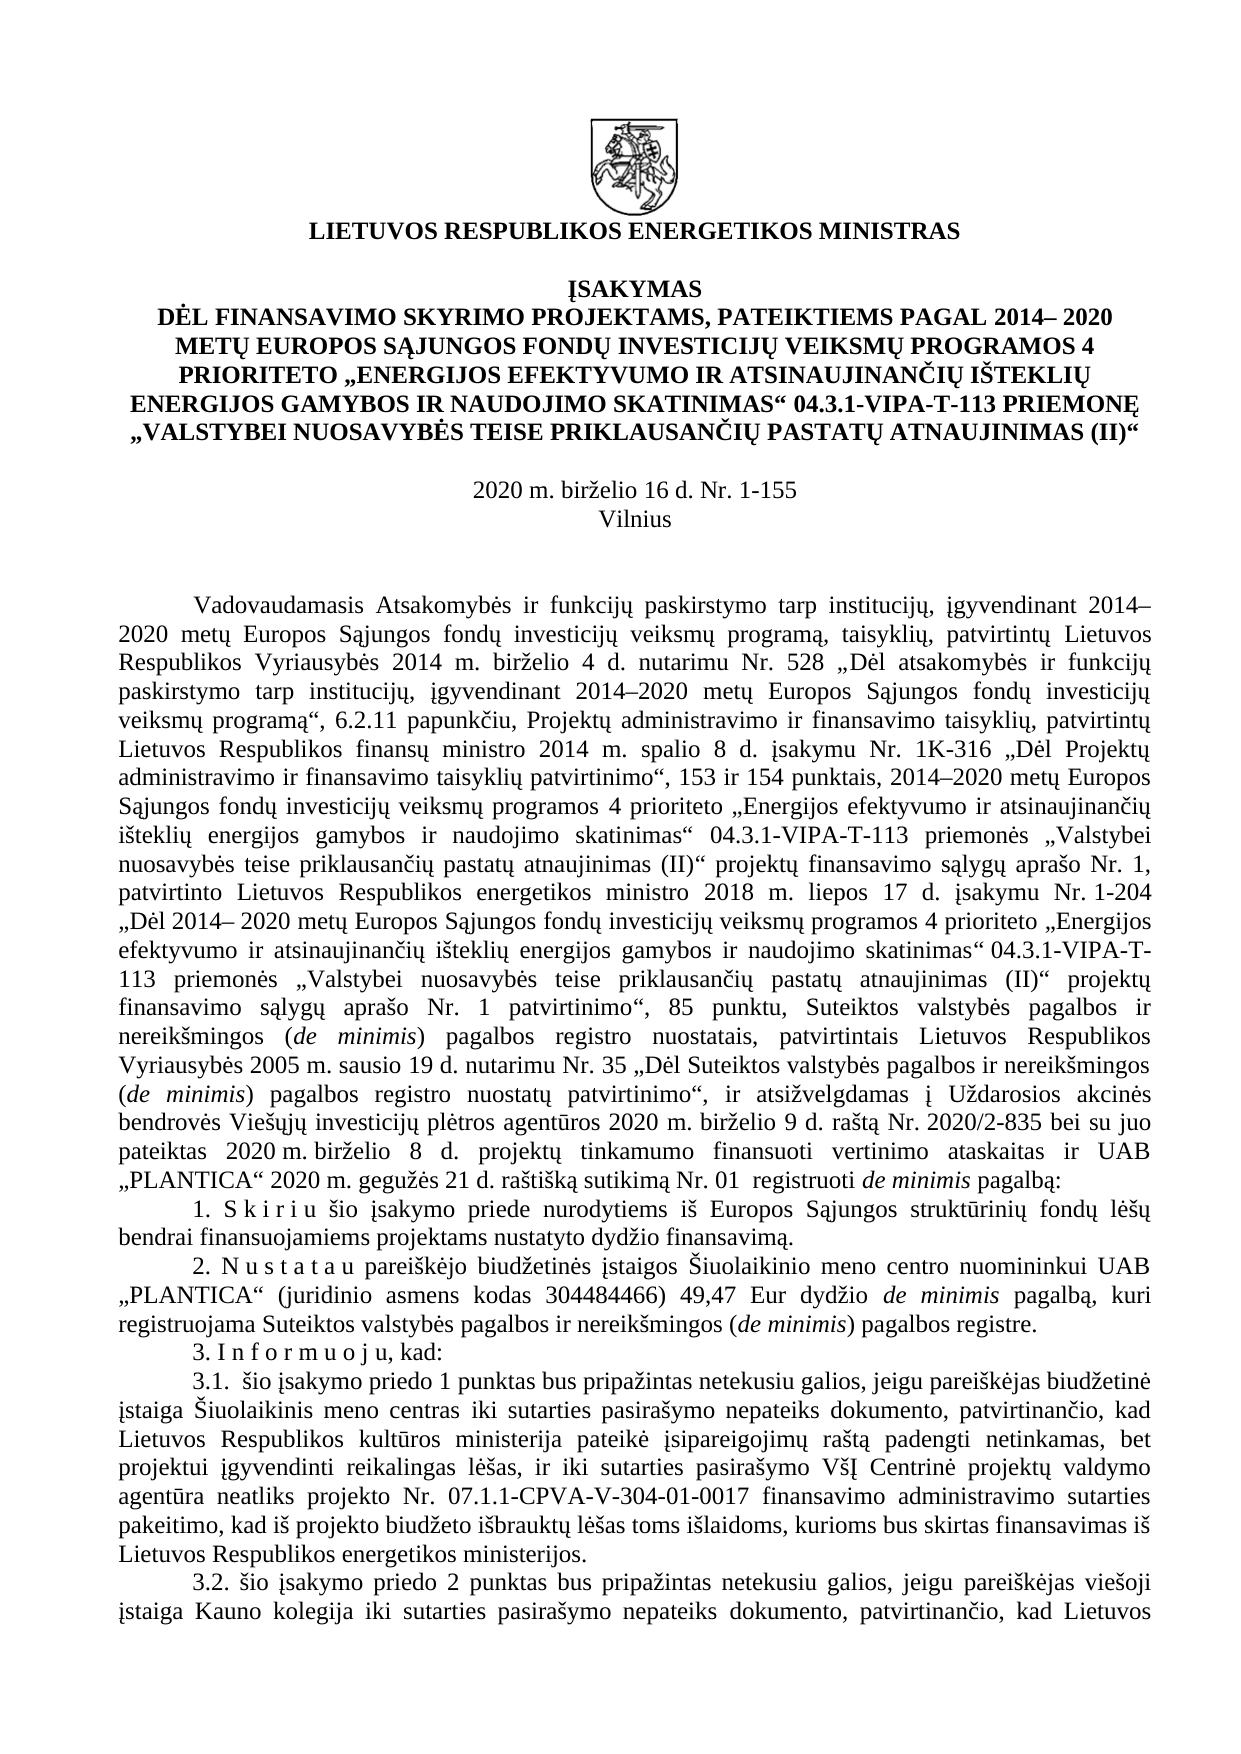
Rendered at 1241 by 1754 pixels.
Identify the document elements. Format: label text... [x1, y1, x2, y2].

text 3.2. šio įsakymo priedo 2 punktas bus pripažintas netekusiu galios, jeigu pareiškėjas viešoji įstaiga Kauno kolegija iki sutarties pasirašymo nepateiks dokumento, patvirtinančio, kad Lietuvos [118, 1567, 1152, 1625]
text 1. S k i r i u šio įsakymo priede nurodytiems iš Europos Sąjungos struktūrinių fondų lėšų bendrai finansuojamiems projektams nustatyto dydžio finansavimą. [118, 1194, 1152, 1251]
text DĖL FINANSAVIMO SKYRIMO PROJEKTAMS, PATEIKTIEMS PAGAL 2014– 2020 METŲ EUROPOS SĄJUNGOS FONDŲ INVESTICIJŲ VEIKSMŲ PROGRAMOS 4 PRIORITETO „Energijos efektyvumo ir atsinaujinančių išteklių energijos gamybos ir naudojimo skatinimas“ 04.3.1-vipa-t-113 PRIEMONĘ „valstybei nuosavybės teise priklausančių pastatų atnaujinimas (II)“ [118, 302, 1152, 446]
text Vilnius [118, 504, 1152, 532]
text 3.1. šio įsakymo priedo 1 punktas bus pripažintas netekusiu galios, jeigu pareiškėjas biudžetinė įstaiga Šiuolaikinis meno centras iki sutarties pasirašymo nepateiks dokumento, patvirtinančio, kad Lietuvos Respublikos kultūros ministerija pateikė įsipareigojimų raštą padengti netinkamas, bet projektui įgyvendinti reikalingas lėšas, ir iki sutarties pasirašymo VšĮ Centrinė projektų valdymo agentūra neatliks projekto Nr. 07.1.1-CPVA-V-304-01-0017 finansavimo administravimo sutarties pakeitimo, kad iš projekto biudžeto išbrauktų lėšas toms išlaidoms, kurioms bus skirtas finansavimas iš Lietuvos Respublikos energetikos ministerijos. [118, 1366, 1152, 1567]
text Vadovaudamasis Atsakomybės ir funkcijų paskirstymo tarp institucijų, įgyvendinant 2014–2020 metų Europos Sąjungos fondų investicijų veiksmų programą, taisyklių, patvirtintų Lietuvos Respublikos Vyriausybės 2014 m. birželio 4 d. nutarimu Nr. 528 „Dėl atsakomybės ir funkcijų paskirstymo tarp institucijų, įgyvendinant 2014–2020 metų Europos Sąjungos fondų investicijų veiksmų programą“, 6.2.11 papunkčiu, Projektų administravimo ir finansavimo taisyklių, patvirtintų Lietuvos Respublikos finansų ministro 2014 m. spalio 8 d. įsakymu Nr. 1K-316 „Dėl Projektų administravimo ir finansavimo taisyklių patvirtinimo“, 153 ir 154 punktais, 2014–2020 metų Europos Sąjungos fondų investicijų veiksmų programos 4 prioriteto „Energijos efektyvumo ir atsinaujinančių išteklių energijos gamybos ir naudojimo skatinimas“ 04.3.1-vipa-t-113 priemonės „Valstybei nuosavybės teise priklausančių pastatų atnaujinimas (II)“ projektų finansavimo sąlygų aprašo Nr. 1, patvirtinto Lietuvos Respublikos energetikos ministro 2018 m. liepos 17 d. įsakymu Nr. 1-204 „Dėl 2014– 2020 metų Europos Sąjungos fondų investicijų veiksmų programos 4 prioriteto „Energijos efektyvumo ir atsinaujinančių išteklių energijos gamybos ir naudojimo skatinimas“ 04.3.1-VIPA-T-113 priemonės „Valstybei nuosavybės teise priklausančių pastatų atnaujinimas (II)“ projektų finansavimo sąlygų aprašo Nr. 1 patvirtinimo“, 85 punktu, Suteiktos valstybės pagalbos ir nereikšmingos (de minimis) pagalbos registro nuostatais, patvirtintais Lietuvos Respublikos Vyriausybės 2005 m. sausio 19 d. nutarimu Nr. 35 „Dėl Suteiktos valstybės pagalbos ir nereikšmingos (de minimis) pagalbos registro nuostatų patvirtinimo“, ir atsižvelgdamas į Uždarosios akcinės bendrovės Viešųjų investicijų plėtros agentūros 2020 m. birželio 9 d. raštą Nr. 2020/2-835 bei su juo pateiktas 2020 m. birželio 8 d. projektų tinkamumo finansuoti vertinimo ataskaitas ir UAB „PLANTICA“ 2020 m. gegužės 21 d. raštišką sutikimą Nr. 01 registruoti de minimis pagalbą: [118, 590, 1152, 1194]
text 2020 m. birželio 16 d. Nr. 1-155 [118, 475, 1152, 504]
text lIETUVOS RESPUBLIKOS energetikos MINISTRAS [118, 216, 1152, 245]
text 3. I n f o r m u o j u, kad: [118, 1337, 1152, 1366]
text 2. N u s t a t a u pareiškėjo biudžetinės įstaigos Šiuolaikinio meno centro nuomininkui UAB „PLANTICA“ (juridinio asmens kodas 304484466) 49,47 Eur dydžio de minimis pagalbą, kuri registruojama Suteiktos valstybės pagalbos ir nereikšmingos (de minimis) pagalbos registre. [118, 1251, 1152, 1337]
text ĮSAKYMAS [118, 274, 1152, 302]
